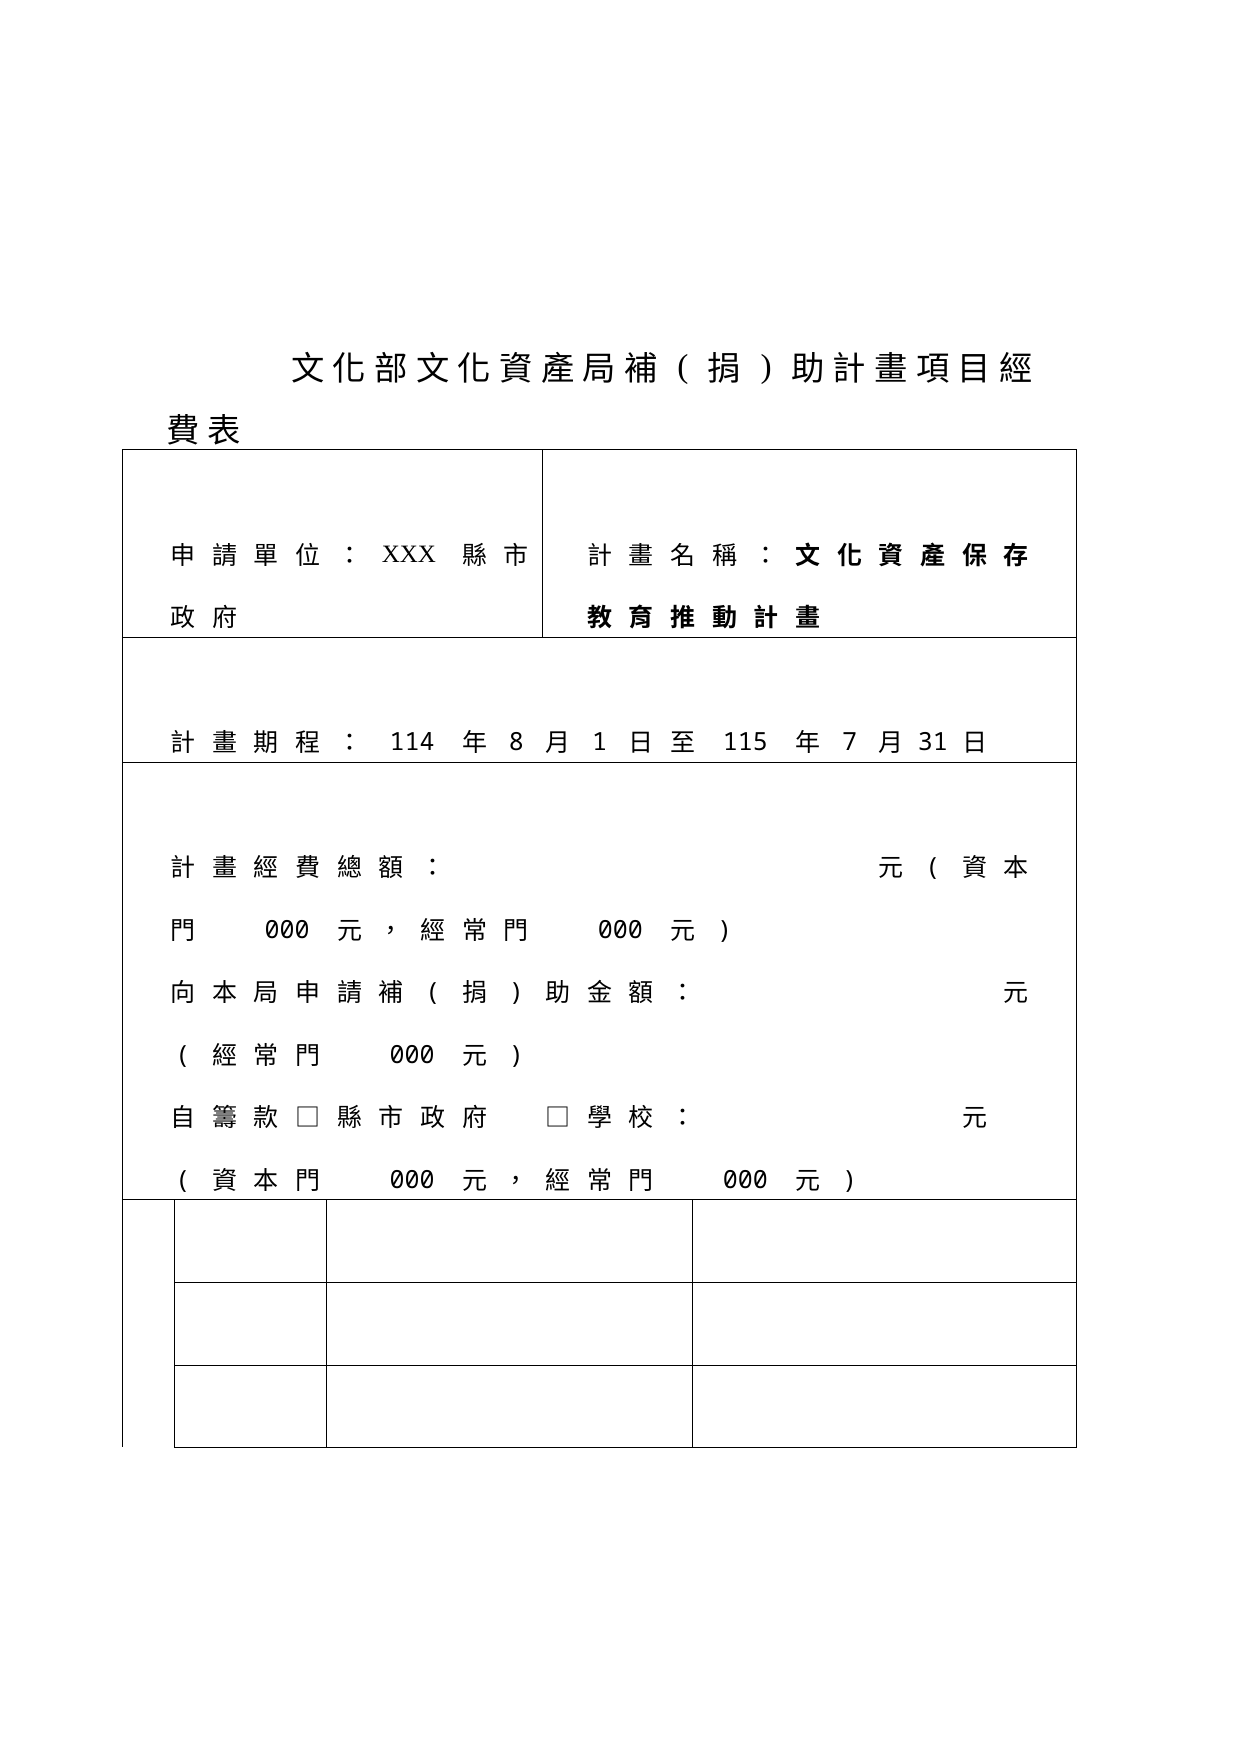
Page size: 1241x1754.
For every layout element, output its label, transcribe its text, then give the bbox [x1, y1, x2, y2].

table_cell [123, 1200, 174, 1447]
table_cell [693, 1283, 1076, 1364]
table_header [327, 262, 543, 324]
table_cell [175, 1283, 326, 1364]
table_cell [693, 1366, 1076, 1447]
table_header [130, 262, 327, 324]
table_header [543, 262, 745, 324]
table_header [745, 262, 1076, 324]
table_cell [327, 1200, 692, 1282]
table_cell [123, 324, 130, 449]
table_cell 計畫經費總額： 元(資本門 000元，經常門 000元) 向本局申請補(捐)助金額： 元(經常門 000元) 自籌款□縣市政府 □學校： 元(資本門 000元，經常門 000元) [123, 763, 1076, 1199]
table_header [123, 262, 130, 324]
table_cell 計畫期程：114年8月1日至115年7月31日 [123, 638, 1076, 762]
table_cell [693, 1200, 1076, 1282]
table_cell [175, 1366, 326, 1447]
table_cell 申請單位：XXX 縣市政府 [123, 450, 542, 637]
table_cell 計畫名稱：文化資產保存教育推動計畫 [543, 450, 1076, 637]
table_cell [327, 1283, 692, 1364]
table_cell [175, 1200, 326, 1282]
table_cell 文化部文化資產局補(捐)助計畫項目經費表 [130, 324, 1076, 449]
table_cell [327, 1366, 692, 1447]
